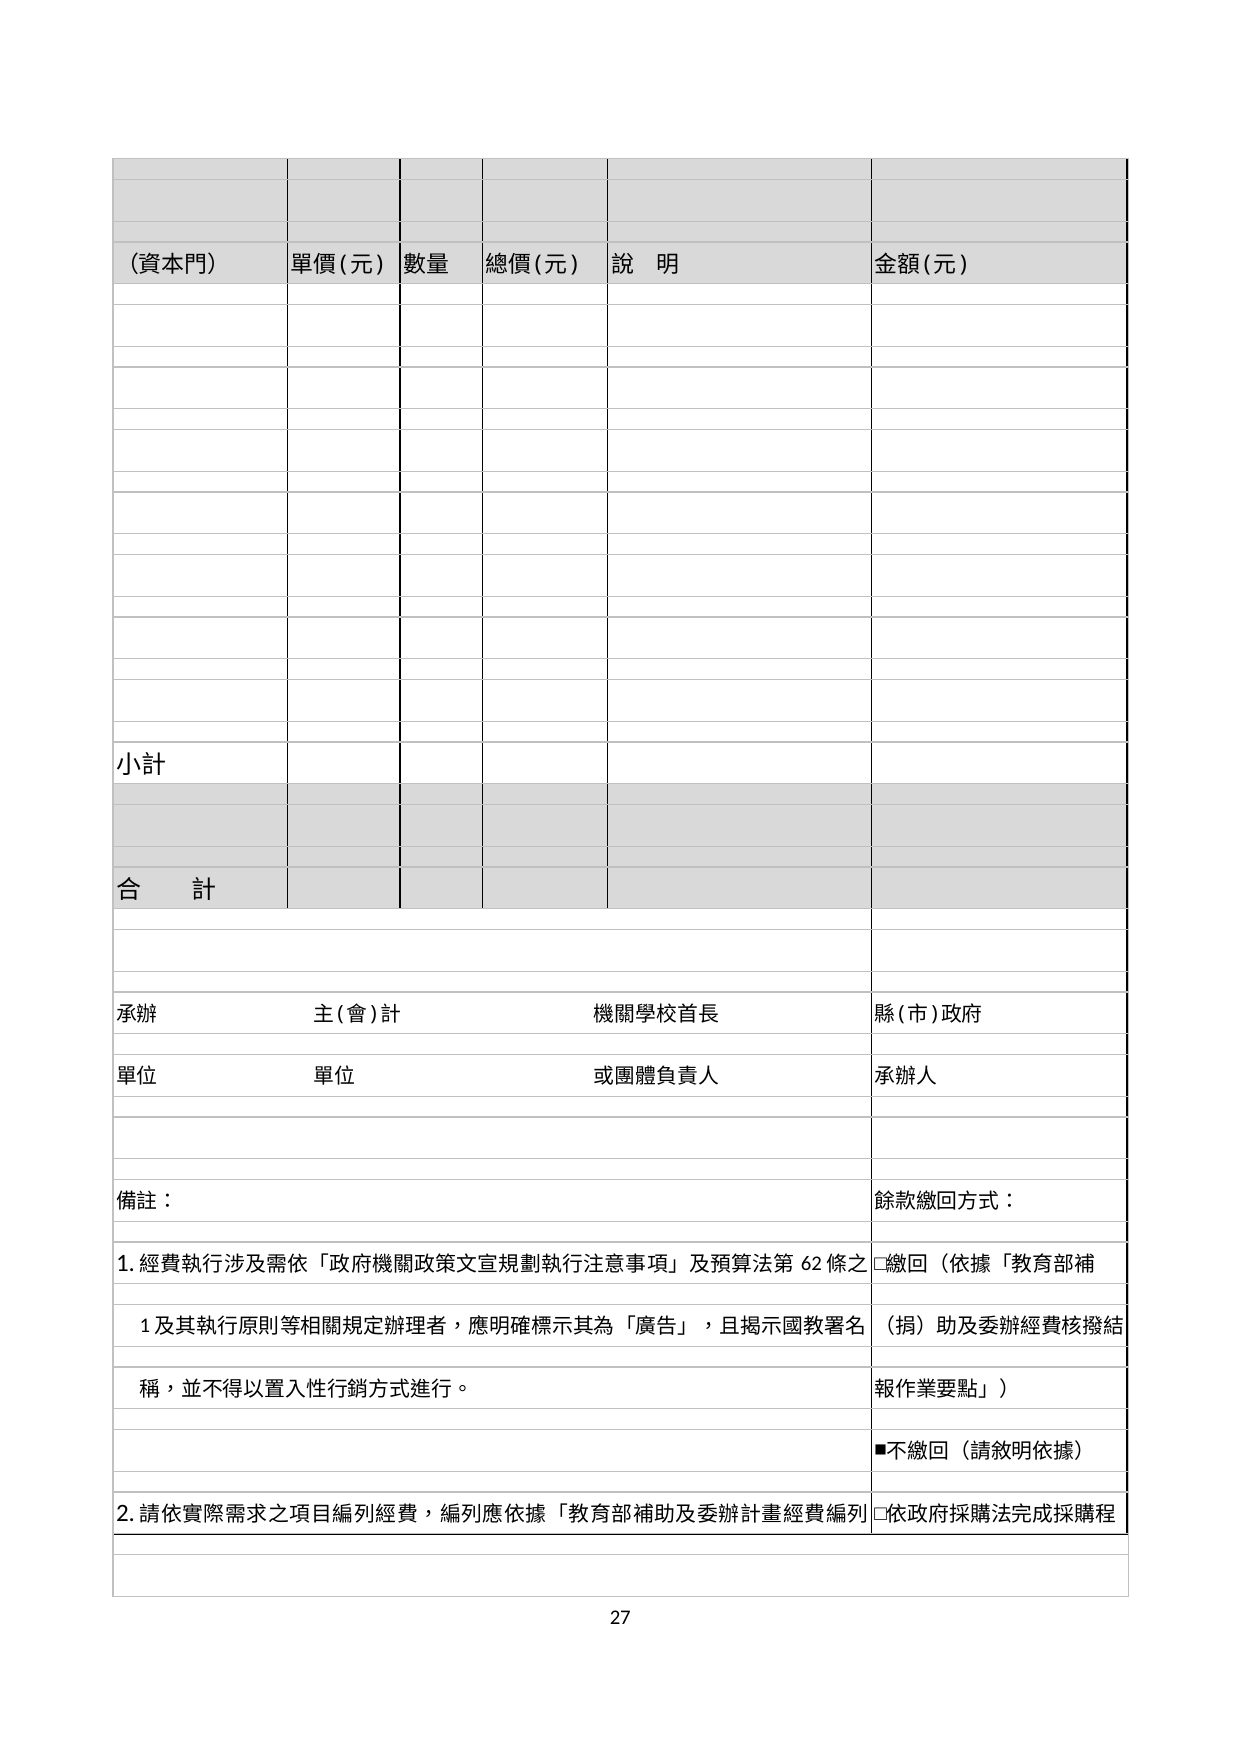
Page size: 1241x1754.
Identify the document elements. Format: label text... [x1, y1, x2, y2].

table_cell [608, 847, 871, 866]
table_cell [288, 847, 399, 866]
table_cell [114, 472, 287, 491]
table_cell [114, 534, 287, 554]
table_cell [288, 659, 399, 679]
table_cell [310, 972, 591, 991]
table_cell [872, 1409, 1126, 1429]
table_cell [608, 493, 871, 533]
table_cell 合 計 [114, 868, 287, 908]
table_cell [288, 722, 399, 741]
table_cell [591, 1034, 871, 1054]
table_cell [114, 847, 287, 866]
table_cell [591, 909, 871, 929]
table_cell [401, 722, 482, 741]
table_cell [114, 1034, 310, 1054]
table_cell [608, 430, 871, 471]
table_cell [608, 743, 871, 783]
table_cell [401, 409, 482, 429]
table_cell [288, 180, 399, 221]
table_cell [872, 1159, 1126, 1179]
table_cell [401, 618, 482, 658]
table_cell [114, 409, 287, 429]
table_cell 單位 [310, 1055, 591, 1096]
table_cell [608, 368, 871, 408]
table_cell [114, 555, 287, 596]
table_cell 備註： 經費執行涉及需依「政府機關政策文宣規劃執行注意事項」及預算法第62條之1及其執行原則等相關規定辦理者，應明確標示其為「廣告」，且揭示國教署名稱，並不得以置入性行銷方式進行。 請依實際需求之項目編列經費，編列應依據「教育部補助及委辦計畫經費編列基準表」辦理。 教材教具費：請於說明欄中敘明預計購教材教具之名稱，並詳列擬購買之物品明細。 資料蒐集費：本項編列以3萬元為上限，請於說明欄中敘明預計購買書籍之名稱，並詳列擬購買之書籍清單。 [114, 1222, 871, 1241]
table_cell [401, 534, 482, 554]
table_cell 備註： 經費執行涉及需依「政府機關政策文宣規劃執行注意事項」及預算法第62條之1及其執行原則等相關規定辦理者，應明確標示其為「廣告」，且揭示國教署名稱，並不得以置入性行銷方式進行。 請依實際需求之項目編列經費，編列應依據「教育部補助及委辦計畫經費編列基準表」辦理。 教材教具費：請於說明欄中敘明預計購教材教具之名稱，並詳列擬購買之物品明細。 資料蒐集費：本項編列以3萬元為上限，請於說明欄中敘明預計購買書籍之名稱，並詳列擬購買之書籍清單。 [114, 1347, 871, 1366]
table_cell [288, 284, 399, 304]
table_cell [483, 430, 607, 471]
table_cell [608, 222, 871, 241]
table_cell [872, 1472, 1126, 1491]
table_cell [288, 305, 399, 346]
table_cell （資本門） [114, 243, 287, 283]
table_cell [288, 618, 399, 658]
table_cell [288, 555, 399, 596]
table_cell [872, 972, 1126, 991]
table_cell 主(會)計 [310, 993, 591, 1033]
table_cell [114, 180, 287, 221]
table_cell [401, 659, 482, 679]
table_cell [288, 743, 399, 783]
table_cell [288, 680, 399, 721]
table_cell 備註： 經費執行涉及需依「政府機關政策文宣規劃執行注意事項」及預算法第62條之1及其執行原則等相關規定辦理者，應明確標示其為「廣告」，且揭示國教署名稱，並不得以置入性行銷方式進行。 請依實際需求之項目編列經費，編列應依據「教育部補助及委辦計畫經費編列基準表」辦理。 教材教具費：請於說明欄中敘明預計購教材教具之名稱，並詳列擬購買之物品明細。 資料蒐集費：本項編列以3萬元為上限，請於說明欄中敘明預計購買書籍之名稱，並詳列擬購買之書籍清單。 [114, 1430, 871, 1471]
table_cell [483, 597, 607, 616]
table_cell [114, 972, 310, 991]
table_cell [608, 680, 871, 721]
table_cell 備註： 經費執行涉及需依「政府機關政策文宣規劃執行注意事項」及預算法第62條之1及其執行原則等相關規定辦理者，應明確標示其為「廣告」，且揭示國教署名稱，並不得以置入性行銷方式進行。 請依實際需求之項目編列經費，編列應依據「教育部補助及委辦計畫經費編列基準表」辦理。 教材教具費：請於說明欄中敘明預計購教材教具之名稱，並詳列擬購買之物品明細。 資料蒐集費：本項編列以3萬元為上限，請於說明欄中敘明預計購買書籍之名稱，並詳列擬購買之書籍清單。 [114, 1097, 871, 1116]
table_cell 餘款繳回方式： [872, 1180, 1126, 1221]
table_cell 總價(元) [483, 243, 607, 283]
table_cell [483, 680, 607, 721]
table_cell □依政府採購法完成採購程 [872, 1493, 1126, 1533]
table_cell [401, 868, 482, 908]
table_cell [288, 430, 399, 471]
table_cell [114, 597, 287, 616]
table_cell [608, 284, 871, 304]
table_cell [483, 347, 607, 366]
table_cell [608, 409, 871, 429]
table_cell [288, 493, 399, 533]
table_cell [608, 159, 871, 179]
table_cell 備註： 經費執行涉及需依「政府機關政策文宣規劃執行注意事項」及預算法第62條之1及其執行原則等相關規定辦理者，應明確標示其為「廣告」，且揭示國教署名稱，並不得以置入性行銷方式進行。 請依實際需求之項目編列經費，編列應依據「教育部補助及委辦計畫經費編列基準表」辦理。 教材教具費：請於說明欄中敘明預計購教材教具之名稱，並詳列擬購買之物品明細。 資料蒐集費：本項編列以3萬元為上限，請於說明欄中敘明預計購買書籍之名稱，並詳列擬購買之書籍清單。 [114, 1409, 871, 1429]
table_cell [872, 743, 1126, 783]
table_cell [401, 180, 482, 221]
table_cell 金額(元) [872, 243, 1126, 283]
table_cell [288, 222, 399, 241]
table_cell [483, 659, 607, 679]
table_cell [288, 409, 399, 429]
table_cell [114, 930, 310, 971]
table_cell 說 明 [608, 243, 871, 283]
table_cell [483, 868, 607, 908]
table_cell [608, 805, 871, 846]
table_cell [401, 597, 482, 616]
table_cell [114, 430, 287, 471]
table_cell [872, 618, 1126, 658]
table_cell [872, 659, 1126, 679]
table_cell 備註： 經費執行涉及需依「政府機關政策文宣規劃執行注意事項」及預算法第62條之1及其執行原則等相關規定辦理者，應明確標示其為「廣告」，且揭示國教署名稱，並不得以置入性行銷方式進行。 請依實際需求之項目編列經費，編列應依據「教育部補助及委辦計畫經費編列基準表」辦理。 教材教具費：請於說明欄中敘明預計購教材教具之名稱，並詳列擬購買之物品明細。 資料蒐集費：本項編列以3萬元為上限，請於說明欄中敘明預計購買書籍之名稱，並詳列擬購買之書籍清單。 [114, 1368, 871, 1408]
table_cell [288, 805, 399, 846]
table_cell [483, 180, 607, 221]
table_cell [288, 159, 399, 179]
table_cell [114, 222, 287, 241]
table_cell [401, 680, 482, 721]
table_cell [872, 868, 1126, 908]
table_cell [401, 472, 482, 491]
table_cell [114, 659, 287, 679]
table_cell [483, 618, 607, 658]
table_cell [483, 555, 607, 596]
table_cell [608, 472, 871, 491]
table_cell [872, 159, 1126, 179]
table_cell [483, 284, 607, 304]
table_cell [483, 159, 607, 179]
table_cell [483, 847, 607, 866]
table_cell [114, 805, 287, 846]
table_cell [872, 1118, 1126, 1158]
table_cell [483, 368, 607, 408]
table_cell [872, 1347, 1126, 1366]
table_cell [310, 1034, 591, 1054]
table_cell 數量 [401, 243, 482, 283]
table_cell □繳回（依據「教育部補 [872, 1243, 1126, 1283]
table_cell [310, 909, 591, 929]
table_cell [872, 847, 1126, 866]
table_cell 報作業要點」） [872, 1368, 1126, 1408]
table_cell [872, 409, 1126, 429]
table_cell [872, 805, 1126, 846]
table_cell [483, 472, 607, 491]
table_cell [401, 805, 482, 846]
table_cell [401, 784, 482, 804]
table_cell [114, 493, 287, 533]
table_cell 備註： 經費執行涉及需依「政府機關政策文宣規劃執行注意事項」及預算法第62條之1及其執行原則等相關規定辦理者，應明確標示其為「廣告」，且揭示國教署名稱，並不得以置入性行銷方式進行。 請依實際需求之項目編列經費，編列應依據「教育部補助及委辦計畫經費編列基準表」辦理。 教材教具費：請於說明欄中敘明預計購教材教具之名稱，並詳列擬購買之物品明細。 資料蒐集費：本項編列以3萬元為上限，請於說明欄中敘明預計購買書籍之名稱，並詳列擬購買之書籍清單。 [114, 1159, 871, 1179]
table_cell 承辦人 [872, 1055, 1126, 1096]
table_cell [872, 534, 1126, 554]
table_cell [288, 368, 399, 408]
table_cell 備註： 經費執行涉及需依「政府機關政策文宣規劃執行注意事項」及預算法第62條之1及其執行原則等相關規定辦理者，應明確標示其為「廣告」，且揭示國教署名稱，並不得以置入性行銷方式進行。 請依實際需求之項目編列經費，編列應依據「教育部補助及委辦計畫經費編列基準表」辦理。 教材教具費：請於說明欄中敘明預計購教材教具之名稱，並詳列擬購買之物品明細。 資料蒐集費：本項編列以3萬元為上限，請於說明欄中敘明預計購買書籍之名稱，並詳列擬購買之書籍清單。 [114, 1284, 871, 1304]
table_cell 單價(元) [288, 243, 399, 283]
table_cell [288, 784, 399, 804]
table_cell [872, 909, 1126, 929]
table_cell [872, 347, 1126, 366]
table_cell [872, 597, 1126, 616]
table_cell [608, 347, 871, 366]
table_cell [608, 180, 871, 221]
table_cell [401, 430, 482, 471]
table_cell [483, 743, 607, 783]
table_cell [872, 472, 1126, 491]
table_cell 小計 [114, 743, 287, 783]
table_cell [483, 805, 607, 846]
table_cell [401, 222, 482, 241]
table_cell [483, 784, 607, 804]
table_cell [872, 430, 1126, 471]
table_cell [483, 222, 607, 241]
table_cell [483, 305, 607, 346]
table_cell [591, 930, 871, 971]
table_cell [872, 930, 1126, 971]
table_cell [591, 972, 871, 991]
table_cell [288, 347, 399, 366]
table_cell [872, 722, 1126, 741]
table_cell [401, 305, 482, 346]
table_cell [872, 222, 1126, 241]
table_cell [288, 597, 399, 616]
table_cell [401, 284, 482, 304]
table_cell [608, 722, 871, 741]
table_cell [872, 784, 1126, 804]
table_cell 單位 [114, 1055, 310, 1096]
table_cell 縣(市)政府 [872, 993, 1126, 1033]
table_cell [608, 597, 871, 616]
table_cell [114, 159, 287, 179]
table_cell [872, 1034, 1126, 1054]
table_cell 備註： 經費執行涉及需依「政府機關政策文宣規劃執行注意事項」及預算法第62條之1及其執行原則等相關規定辦理者，應明確標示其為「廣告」，且揭示國教署名稱，並不得以置入性行銷方式進行。 請依實際需求之項目編列經費，編列應依據「教育部補助及委辦計畫經費編列基準表」辦理。 教材教具費：請於說明欄中敘明預計購教材教具之名稱，並詳列擬購買之物品明細。 資料蒐集費：本項編列以3萬元為上限，請於說明欄中敘明預計購買書籍之名稱，並詳列擬購買之書籍清單。 [114, 1472, 871, 1491]
table_cell [872, 1284, 1126, 1304]
table_cell [608, 618, 871, 658]
table_cell [114, 784, 287, 804]
table_cell [114, 680, 287, 721]
table_cell [872, 555, 1126, 596]
table_cell [401, 555, 482, 596]
table_cell [114, 368, 287, 408]
table_cell [288, 534, 399, 554]
table_cell [483, 409, 607, 429]
table_cell [401, 347, 482, 366]
table_cell 備註： 經費執行涉及需依「政府機關政策文宣規劃執行注意事項」及預算法第62條之1及其執行原則等相關規定辦理者，應明確標示其為「廣告」，且揭示國教署名稱，並不得以置入性行銷方式進行。 請依實際需求之項目編列經費，編列應依據「教育部補助及委辦計畫經費編列基準表」辦理。 教材教具費：請於說明欄中敘明預計購教材教具之名稱，並詳列擬購買之物品明細。 資料蒐集費：本項編列以3萬元為上限，請於說明欄中敘明預計購買書籍之名稱，並詳列擬購買之書籍清單。 [114, 1243, 871, 1283]
table_cell [288, 868, 399, 908]
table_cell [401, 159, 482, 179]
table_cell [114, 909, 310, 929]
table_cell [114, 618, 287, 658]
table_cell 機關學校首長 [591, 993, 871, 1033]
table_cell [114, 347, 287, 366]
table_cell [401, 493, 482, 533]
table_cell [401, 847, 482, 866]
table_cell [872, 680, 1126, 721]
table_cell [872, 284, 1126, 304]
table_cell [608, 868, 871, 908]
table_cell ■不繳回（請敘明依據） [872, 1430, 1126, 1471]
table_cell [872, 180, 1126, 221]
table_cell 備註： 經費執行涉及需依「政府機關政策文宣規劃執行注意事項」及預算法第62條之1及其執行原則等相關規定辦理者，應明確標示其為「廣告」，且揭示國教署名稱，並不得以置入性行銷方式進行。 請依實際需求之項目編列經費，編列應依據「教育部補助及委辦計畫經費編列基準表」辦理。 教材教具費：請於說明欄中敘明預計購教材教具之名稱，並詳列擬購買之物品明細。 資料蒐集費：本項編列以3萬元為上限，請於說明欄中敘明預計購買書籍之名稱，並詳列擬購買之書籍清單。 [114, 1180, 871, 1221]
table_cell 或團體負責人 [591, 1055, 871, 1096]
table_cell [114, 305, 287, 346]
table_cell [401, 743, 482, 783]
table_cell 承辦 [114, 993, 310, 1033]
table_cell [872, 368, 1126, 408]
table_cell [872, 305, 1126, 346]
table_cell [483, 493, 607, 533]
table_cell [483, 534, 607, 554]
table_cell 備註： 經費執行涉及需依「政府機關政策文宣規劃執行注意事項」及預算法第62條之1及其執行原則等相關規定辦理者，應明確標示其為「廣告」，且揭示國教署名稱，並不得以置入性行銷方式進行。 請依實際需求之項目編列經費，編列應依據「教育部補助及委辦計畫經費編列基準表」辦理。 教材教具費：請於說明欄中敘明預計購教材教具之名稱，並詳列擬購買之物品明細。 資料蒐集費：本項編列以3萬元為上限，請於說明欄中敘明預計購買書籍之名稱，並詳列擬購買之書籍清單。 [114, 1118, 871, 1158]
table_cell [114, 284, 287, 304]
table_cell [608, 555, 871, 596]
table_cell [608, 534, 871, 554]
table_cell （捐）助及委辦經費核撥結 [872, 1305, 1126, 1346]
table_cell [401, 368, 482, 408]
table_cell [288, 472, 399, 491]
table_cell [608, 305, 871, 346]
table_cell [608, 784, 871, 804]
table_cell 備註： 經費執行涉及需依「政府機關政策文宣規劃執行注意事項」及預算法第62條之1及其執行原則等相關規定辦理者，應明確標示其為「廣告」，且揭示國教署名稱，並不得以置入性行銷方式進行。 請依實際需求之項目編列經費，編列應依據「教育部補助及委辦計畫經費編列基準表」辦理。 教材教具費：請於說明欄中敘明預計購教材教具之名稱，並詳列擬購買之物品明細。 資料蒐集費：本項編列以3萬元為上限，請於說明欄中敘明預計購買書籍之名稱，並詳列擬購買之書籍清單。 [114, 1493, 871, 1533]
table_cell [872, 493, 1126, 533]
table_cell [608, 659, 871, 679]
table_cell [483, 722, 607, 741]
table_cell [872, 1222, 1126, 1241]
table_cell [310, 930, 591, 971]
table_cell [872, 1097, 1126, 1116]
table_cell [114, 722, 287, 741]
table_cell 備註： 經費執行涉及需依「政府機關政策文宣規劃執行注意事項」及預算法第62條之1及其執行原則等相關規定辦理者，應明確標示其為「廣告」，且揭示國教署名稱，並不得以置入性行銷方式進行。 請依實際需求之項目編列經費，編列應依據「教育部補助及委辦計畫經費編列基準表」辦理。 教材教具費：請於說明欄中敘明預計購教材教具之名稱，並詳列擬購買之物品明細。 資料蒐集費：本項編列以3萬元為上限，請於說明欄中敘明預計購買書籍之名稱，並詳列擬購買之書籍清單。 [114, 1305, 871, 1346]
